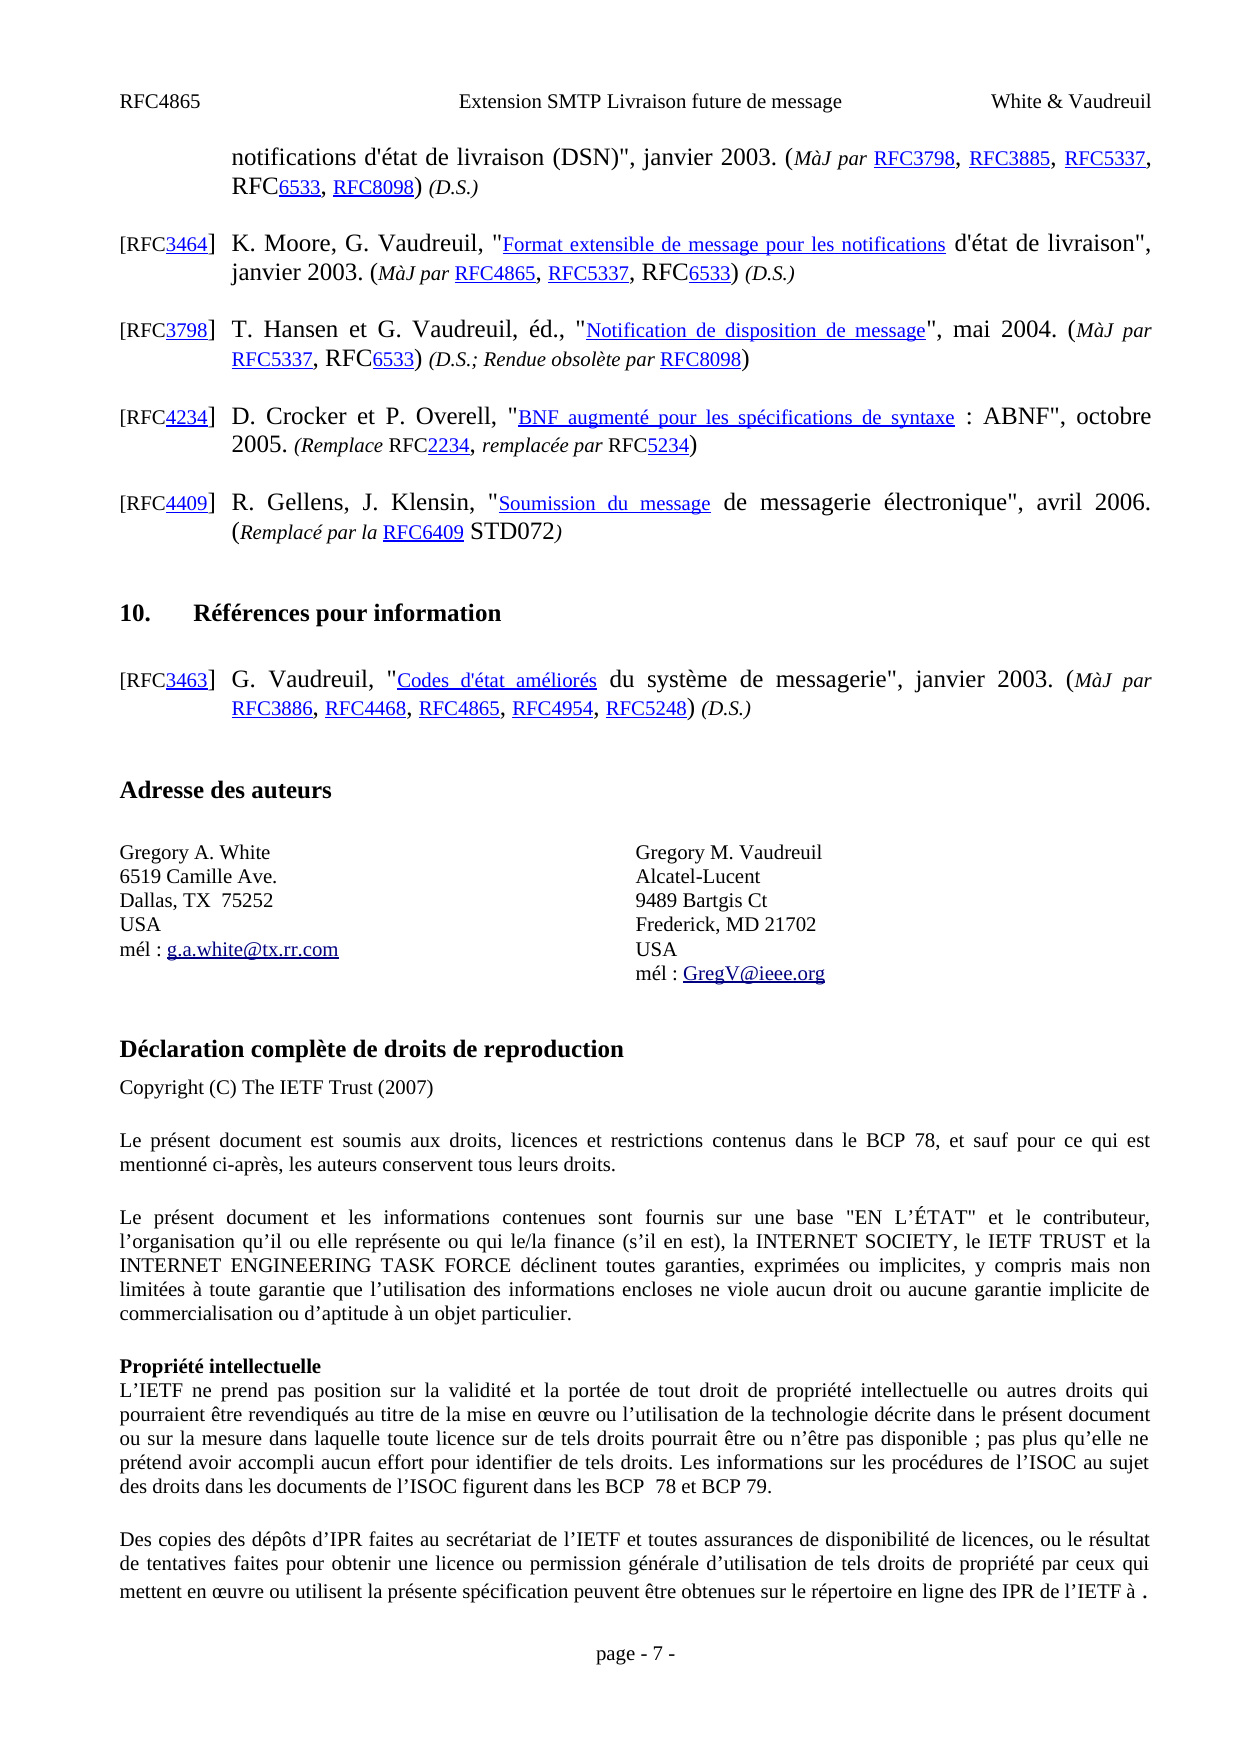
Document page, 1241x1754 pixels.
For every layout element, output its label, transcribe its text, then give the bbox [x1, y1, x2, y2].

text [RFC3798] T. Hansen et G. Vaudreuil, éd., "Notification de disposition de message", mai 2004. (MàJ par RFC5337, RFC6533) (D.S.; Rendue obsolète par RFC8098) [119, 314, 1152, 372]
subtitle Adresse des auteurs [119, 775, 1152, 804]
table_cell USA [635, 936, 1151, 961]
text [RFC3464] K. Moore, G. Vaudreuil, "Format extensible de message pour les notifications d'état de livraison", janvier 2003. (MàJ par RFC4865, RFC5337, RFC6533) (D.S.) [119, 228, 1152, 286]
text L’IETF ne prend pas position sur la validité et la portée de tout droit de propriété intellectuelle ou autres droits qui pourraient être revendiqués au titre de la mise en œuvre ou l’utilisation de la technologie décrite dans le présent document ou sur la mesure dans laquelle toute licence sur de tels droits pourrait être ou n’être pas disponible ; pas plus qu’elle ne prétend avoir accompli aucun effort pour identifier de tels droits. Les informations sur les procédures de l’ISOC au sujet des droits dans les documents de l’ISOC figurent dans les BCP 78 et BCP 79. [119, 1378, 1152, 1498]
table_header Gregory M. Vaudreuil [635, 840, 1151, 864]
table_cell 9489 Bartgis Ct [635, 888, 1151, 912]
table_cell 6519 Camille Ave. [119, 864, 635, 888]
table_header Gregory A. White [119, 840, 635, 864]
table_cell Frederick, MD 21702 [635, 913, 1151, 936]
text Copyright (C) The IETF Trust (2007) [119, 1075, 1152, 1099]
table_cell mél : GregV@ieee.org [635, 961, 1151, 984]
text [RFC4234] D. Crocker et P. Overell, "BNF augmenté pour les spécifications de syntaxe : ABNF", octobre 2005. (Remplace RFC2234, remplacée par RFC5234) [119, 401, 1152, 458]
text Le présent document et les informations contenues sont fournis sur une base "EN L’ÉTAT" et le contributeur, l’organisation qu’il ou elle représente ou qui le/la finance (s’il en est), la INTERNET SOCIETY, le IETF TRUST et la INTERNET ENGINEERING TASK FORCE déclinent toutes garanties, exprimées ou implicites, y compris mais non limitées à toute garantie que l’utilisation des informations encloses ne viole aucun droit ou aucune garantie implicite de commercialisation ou d’aptitude à un objet particulier. [119, 1204, 1152, 1325]
subtitle Déclaration complète de droits de reproduction [119, 1034, 1152, 1062]
text [RFC4409] R. Gellens, J. Klensin, "Soumission du message de messagerie électronique", avril 2006. (Remplacé par la RFC6409 STD072) [119, 487, 1152, 544]
table_cell USA [119, 913, 635, 936]
table_cell [119, 961, 635, 984]
table_cell Alcatel-Lucent [635, 864, 1151, 888]
text Le présent document est soumis aux droits, licences et restrictions contenus dans le BCP 78, et sauf pour ce qui est mentionné ci-après, les auteurs conservent tous leurs droits. [119, 1128, 1152, 1176]
text [RFC3463] G. Vaudreuil, "Codes d'état améliorés du système de messagerie", janvier 2003. (MàJ par RFC3886, RFC4468, RFC4865, RFC4954, RFC5248) (D.S.) [119, 664, 1152, 721]
table_cell mél : g.a.white@tx.rr.com [119, 936, 635, 961]
text Propriété intellectuelle [119, 1354, 1152, 1378]
text Des copies des dépôts d’IPR faites au secrétariat de l’IETF et toutes assurances de disponibilité de licences, ou le résultat de tentatives faites pour obtenir une licence ou permission générale d’utilisation de tels droits de propriété par ceux qui mettent en œuvre ou utilisent la présente spécification peuvent être obtenues sur le répertoire en ligne des IPR de l’IETF à . [119, 1527, 1152, 1604]
table_cell Dallas, TX 75252 [119, 888, 635, 912]
subtitle 10. Références pour information [119, 598, 1152, 627]
text notifications d'état de livraison (DSN)", janvier 2003. (MàJ par RFC3798, RFC3885, RFC5337, RFC6533, RFC8098) (D.S.) [119, 142, 1152, 199]
